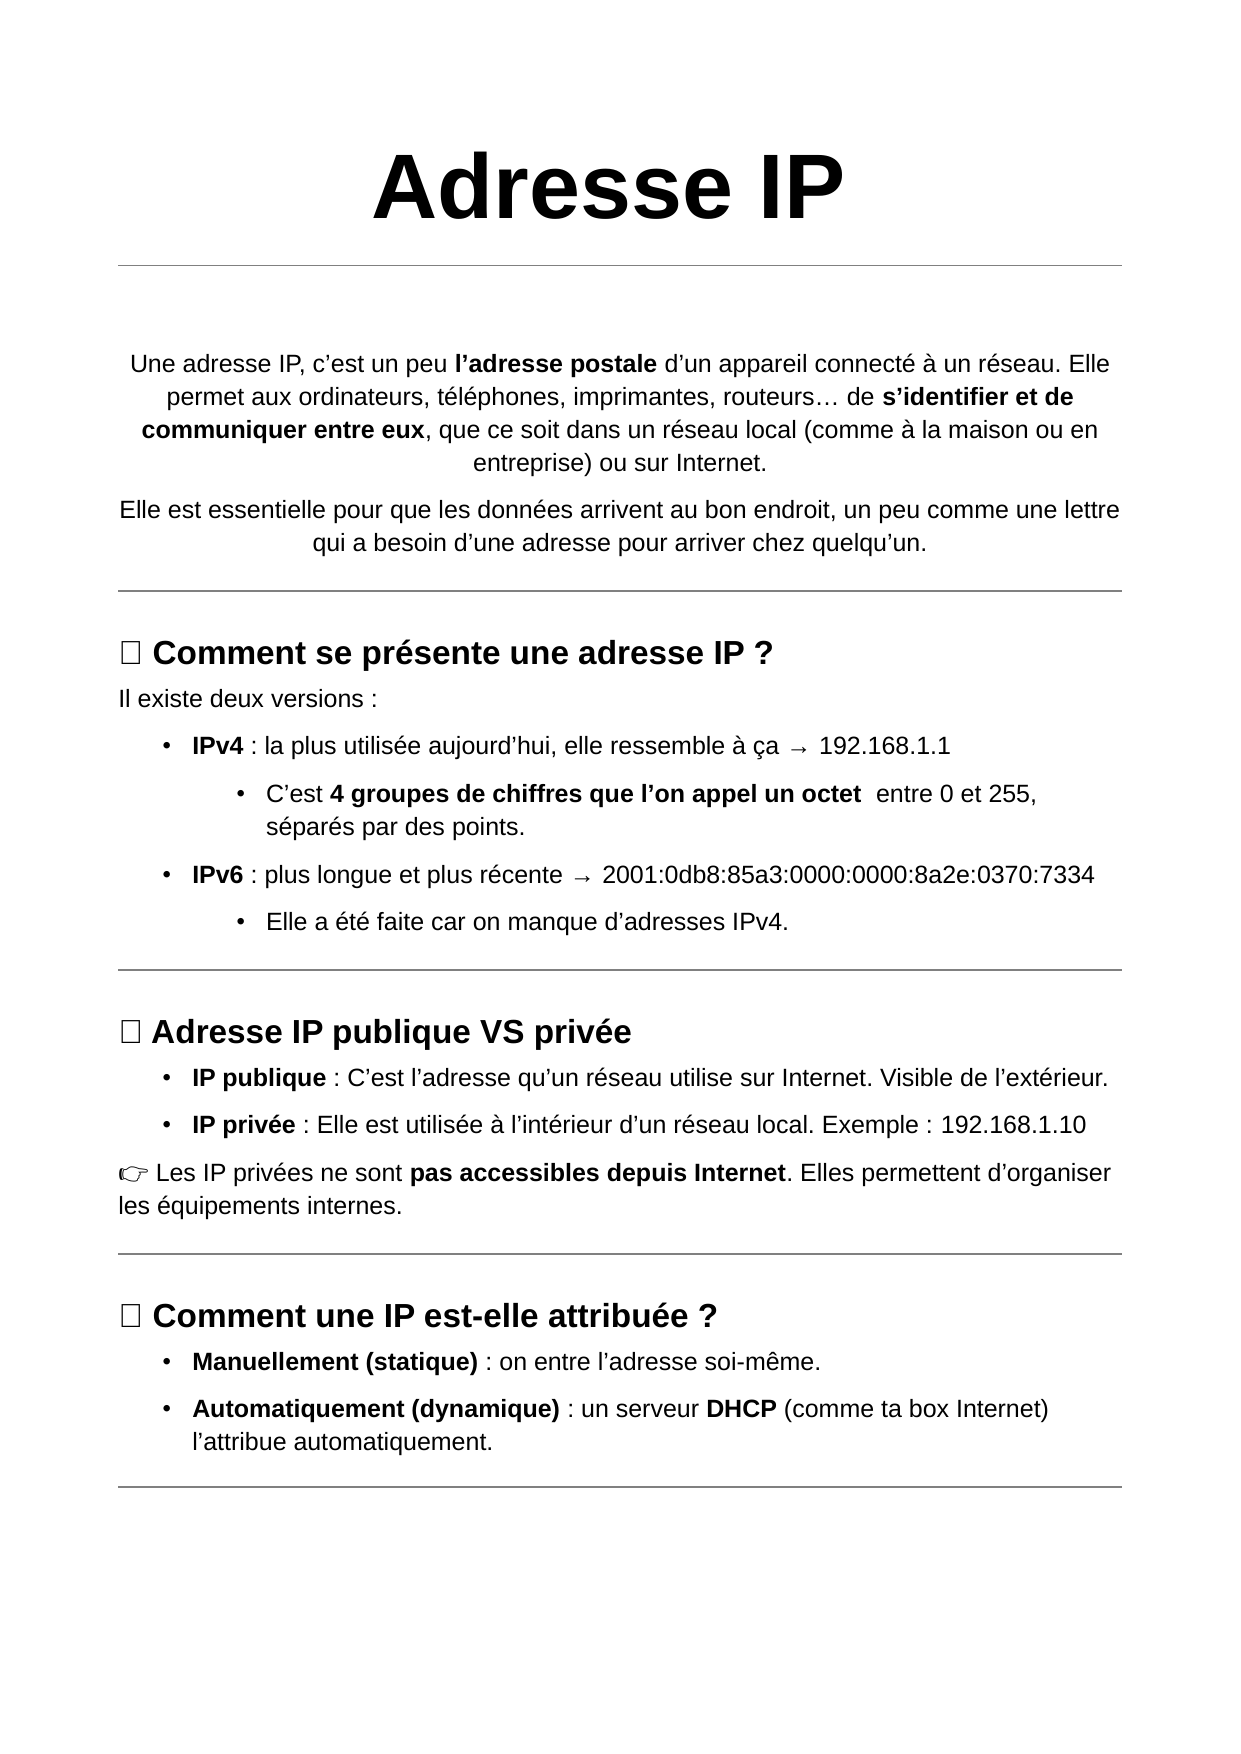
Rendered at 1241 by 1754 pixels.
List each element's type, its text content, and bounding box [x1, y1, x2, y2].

text Elle est essentielle pour que les données arrivent au bon endroit, un peu comme une lettre qui a besoin d’une adresse pour arriver chez quelqu’un. [118, 495, 1122, 557]
subtitle 🔹 Comment se présente une adresse IP ? [118, 633, 1122, 671]
list IPv4 : la plus utilisée aujourd’hui, elle ressemble à ça → 192.168.1.1 [162, 731, 1122, 760]
list C’est 4 groupes de chiffres que l’on appel un octet entre 0 et 255, séparés par des points. [236, 779, 1122, 841]
subtitle 🔹 Comment une IP est-elle attribuée ? [118, 1296, 1122, 1334]
text Une adresse IP, c’est un peu l’adresse postale d’un appareil connecté à un réseau. Elle permet aux ordinateurs, téléphones, imprimantes, routeurs… de s’identifier et de communiquer entre eux, que ce soit dans un réseau local (comme à la maison ou en entreprise) ou sur Internet. [118, 349, 1122, 476]
subtitle Adresse IP [118, 133, 1122, 238]
list IP publique : C’est l’adresse qu’un réseau utilise sur Internet. Visible de l’extérieur. [162, 1063, 1122, 1092]
list IP privée : Elle est utilisée à l’intérieur d’un réseau local. Exemple : 192.168.1.10 [162, 1111, 1122, 1139]
subtitle 🔹 Adresse IP publique VS privée [118, 1012, 1122, 1050]
text Il existe deux versions : [118, 684, 1122, 712]
list Automatiquement (dynamique) : un serveur DHCP (comme ta box Internet) l’attribue automatiquement. [162, 1394, 1122, 1456]
list Elle a été faite car on manque d’adresses IPv4. [236, 907, 1122, 936]
text 👉 Les IP privées ne sont pas accessibles depuis Internet. Elles permettent d’organiser les équipements internes. [118, 1158, 1122, 1220]
list Manuellement (statique) : on entre l’adresse soi-même. [162, 1347, 1122, 1375]
list IPv6 : plus longue et plus récente → 2001:0db8:85a3:0000:0000:8a2e:0370:7334 [162, 860, 1122, 888]
